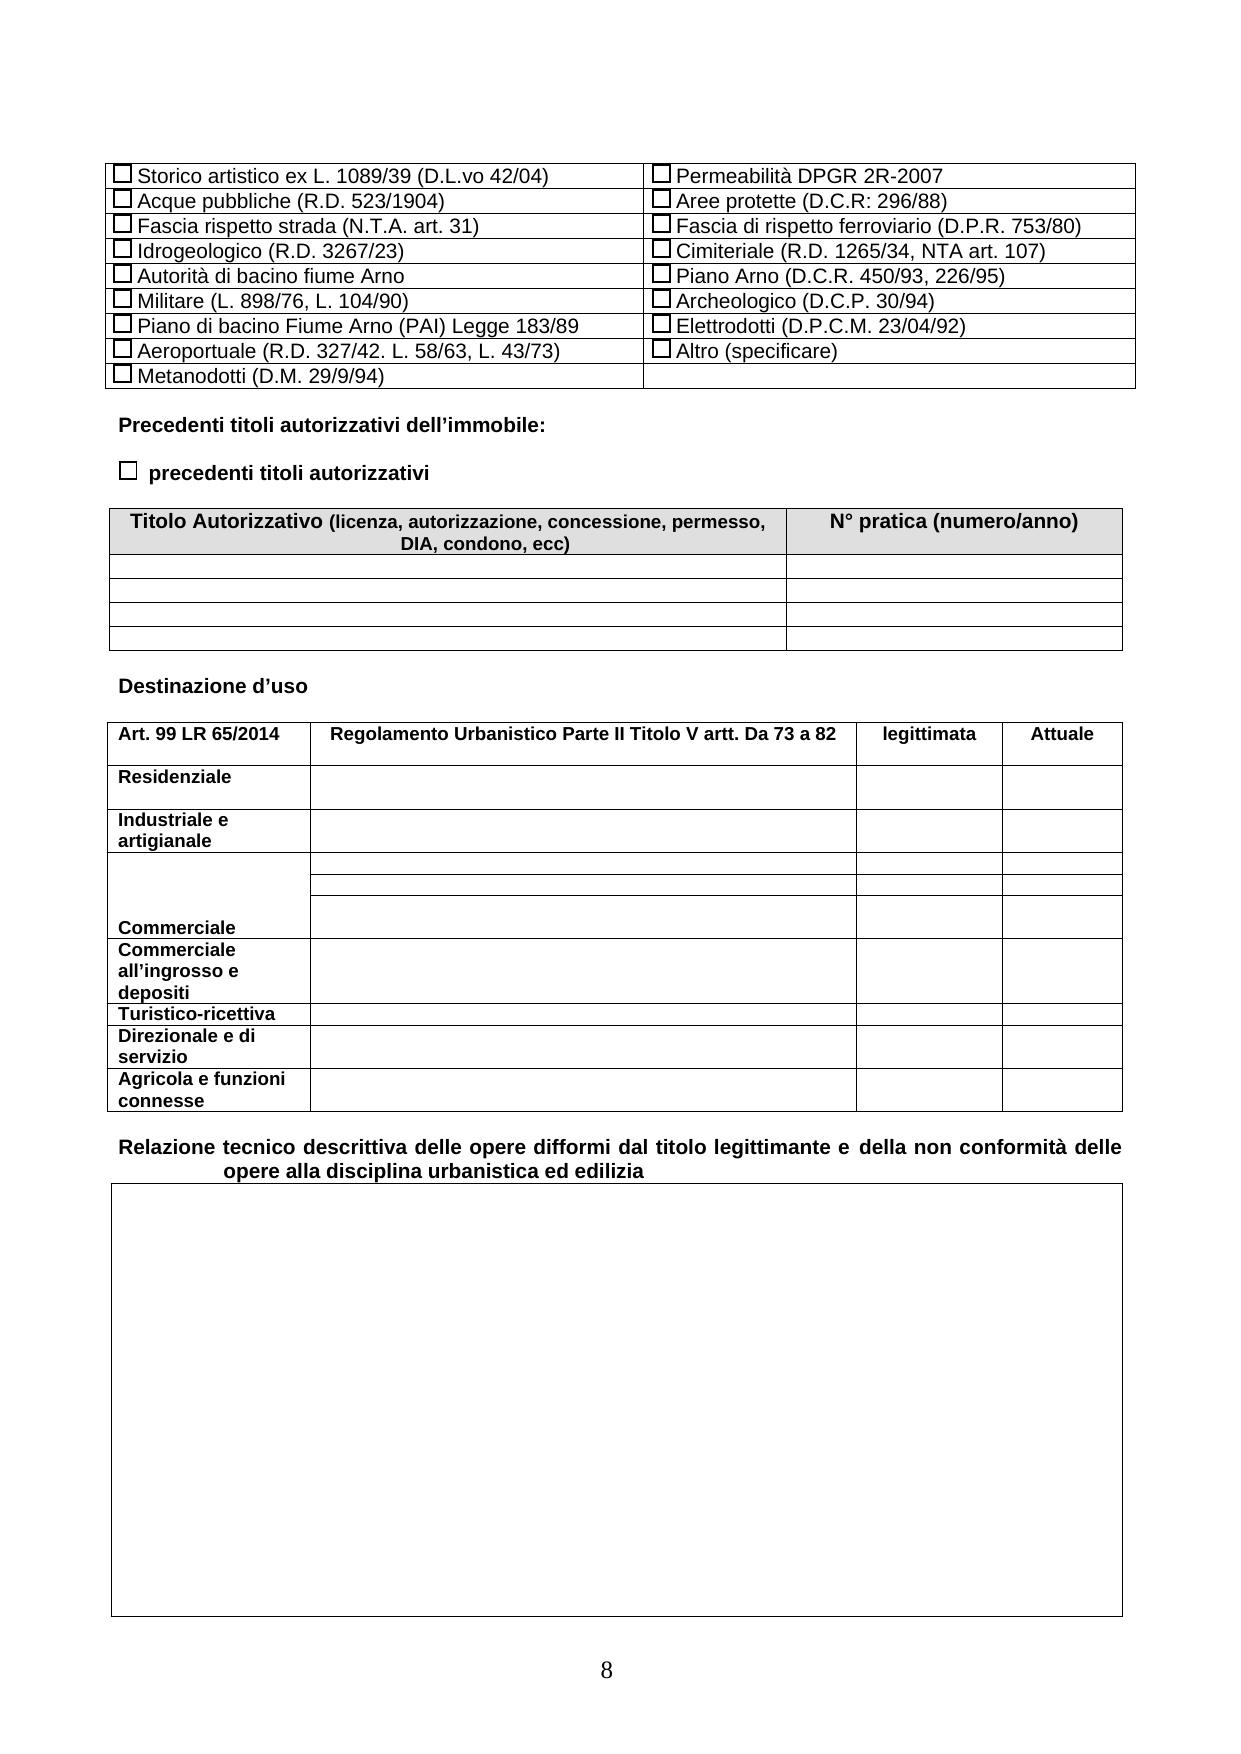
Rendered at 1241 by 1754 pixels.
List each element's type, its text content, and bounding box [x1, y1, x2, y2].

table_cell Autorità di bacino fiume Arno [106, 264, 643, 287]
table_cell Agricola e funzioni connesse [108, 1069, 310, 1111]
table_cell [1003, 939, 1122, 1003]
table_cell [110, 579, 786, 602]
table_cell [1003, 896, 1122, 938]
subtitle Precedenti titoli autorizzativi dell’immobile: [118, 412, 1122, 436]
table_cell Metanodotti (D.M. 29/9/94) [106, 364, 643, 387]
table_cell [857, 853, 1002, 873]
table_cell [857, 766, 1002, 809]
table_cell Militare (L. 898/76, L. 104/90) [106, 289, 643, 312]
table_cell Archeologico (D.C.P. 30/94) [644, 289, 1135, 312]
table_cell [311, 1026, 856, 1068]
table_header Art. 99 LR 65/2014 [108, 723, 310, 765]
table_cell Commerciale all’ingrosso e depositi [108, 939, 310, 1003]
table_cell [311, 896, 856, 938]
table_cell Elettrodotti (D.P.C.M. 23/04/92) [644, 314, 1135, 337]
table_cell [857, 1026, 1002, 1068]
table_cell [857, 896, 1002, 938]
table_cell Piano di bacino Fiume Arno (PAI) Legge 183/89 [106, 314, 643, 337]
table_cell [644, 364, 1135, 387]
table_header legittimata [857, 723, 1002, 765]
table_cell [311, 1004, 856, 1025]
table_cell [1003, 875, 1122, 895]
table_cell Fascia di rispetto ferroviario (D.P.R. 753/80) [644, 214, 1135, 237]
table_cell [110, 555, 786, 578]
table_cell [311, 875, 856, 895]
table_header Titolo Autorizzativo (licenza, autorizzazione, concessione, permesso, DIA, condono, ecc) [110, 509, 786, 554]
table_cell [787, 555, 1122, 578]
table_cell Idrogeologico (R.D. 3267/23) [106, 239, 643, 262]
table_cell [311, 810, 856, 852]
table_header [112, 1184, 1122, 1616]
table_cell Piano Arno (D.C.R. 450/93, 226/95) [644, 264, 1135, 287]
table_cell [857, 875, 1002, 895]
table_cell [1003, 1026, 1122, 1068]
table_cell [110, 603, 786, 626]
table_cell [787, 579, 1122, 602]
subtitle Relazione tecnico descrittiva delle opere difformi dal titolo legittimante e della non conformità delle opere alla disciplina urbanistica ed edilizia [118, 1135, 1122, 1183]
table_cell Turistico-ricettiva [108, 1004, 310, 1025]
table_cell Storico artistico ex L. 1089/39 (D.L.vo 42/04) [106, 164, 643, 187]
table_cell Permeabilità DPGR 2R-2007 [644, 164, 1135, 187]
table_cell [110, 627, 786, 650]
table_cell Aeroportuale (R.D. 327/42. L. 58/63, L. 43/73) [106, 339, 643, 362]
table_cell [1003, 766, 1122, 809]
table_cell [857, 939, 1002, 1003]
table_cell [311, 1069, 856, 1111]
table_cell Aree protette (D.C.R: 296/88) [644, 189, 1135, 212]
table_cell [1003, 853, 1122, 873]
table_cell [311, 939, 856, 1003]
table_cell Cimiteriale (R.D. 1265/34, NTA art. 107) [644, 239, 1135, 262]
table_cell [857, 1069, 1002, 1111]
table_cell [787, 603, 1122, 626]
table_cell Industriale e artigianale [108, 810, 310, 852]
table_cell [1003, 1069, 1122, 1111]
table_cell [311, 766, 856, 809]
table_cell Altro (specificare) [644, 339, 1135, 362]
table_header Regolamento Urbanistico Parte II Titolo V artt. Da 73 a 82 [311, 723, 856, 765]
table_cell [1003, 810, 1122, 852]
table_cell [787, 627, 1122, 650]
table_cell [311, 853, 856, 873]
table_cell Direzionale e di servizio [108, 1026, 310, 1068]
table_header Attuale [1003, 723, 1122, 765]
table_cell Residenziale [108, 766, 310, 809]
table_cell Acque pubbliche (R.D. 523/1904) [106, 189, 643, 212]
table_cell Fascia rispetto strada (N.T.A. art. 31) [106, 214, 643, 237]
table_cell Commerciale [108, 853, 310, 938]
text Destinazione d’uso [118, 674, 1122, 698]
table_cell [857, 810, 1002, 852]
table_header N° pratica (numero/anno) [787, 509, 1122, 554]
subtitle precedenti titoli autorizzativi [118, 460, 1122, 484]
table_cell [1003, 1004, 1122, 1025]
table_cell [857, 1004, 1002, 1025]
